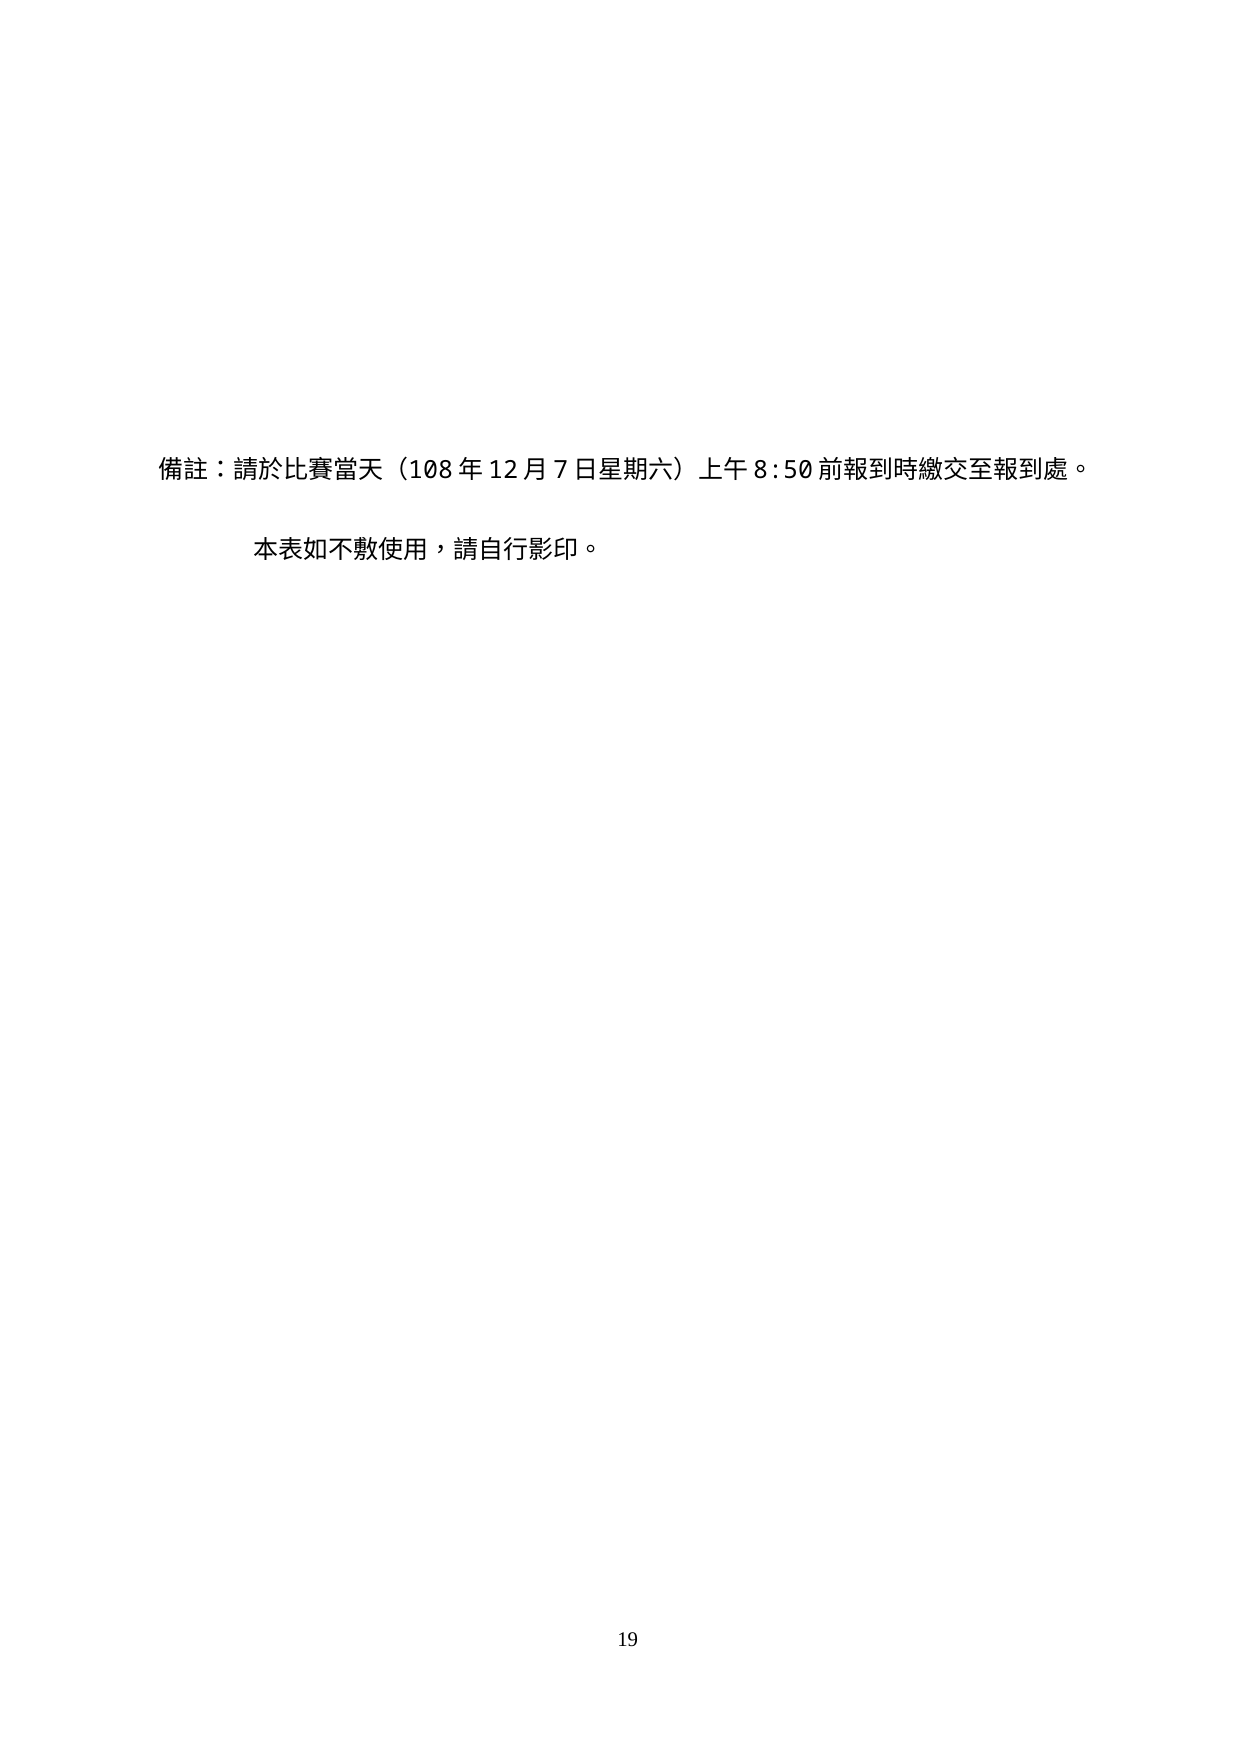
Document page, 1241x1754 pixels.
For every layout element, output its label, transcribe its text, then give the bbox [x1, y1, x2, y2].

text 本表如不敷使用，請自行影印。 [133, 506, 1122, 569]
text 備註：請於比賽當天（108年12月7日星期六）上午8:50前報到時繳交至報到處。 [133, 426, 1122, 488]
